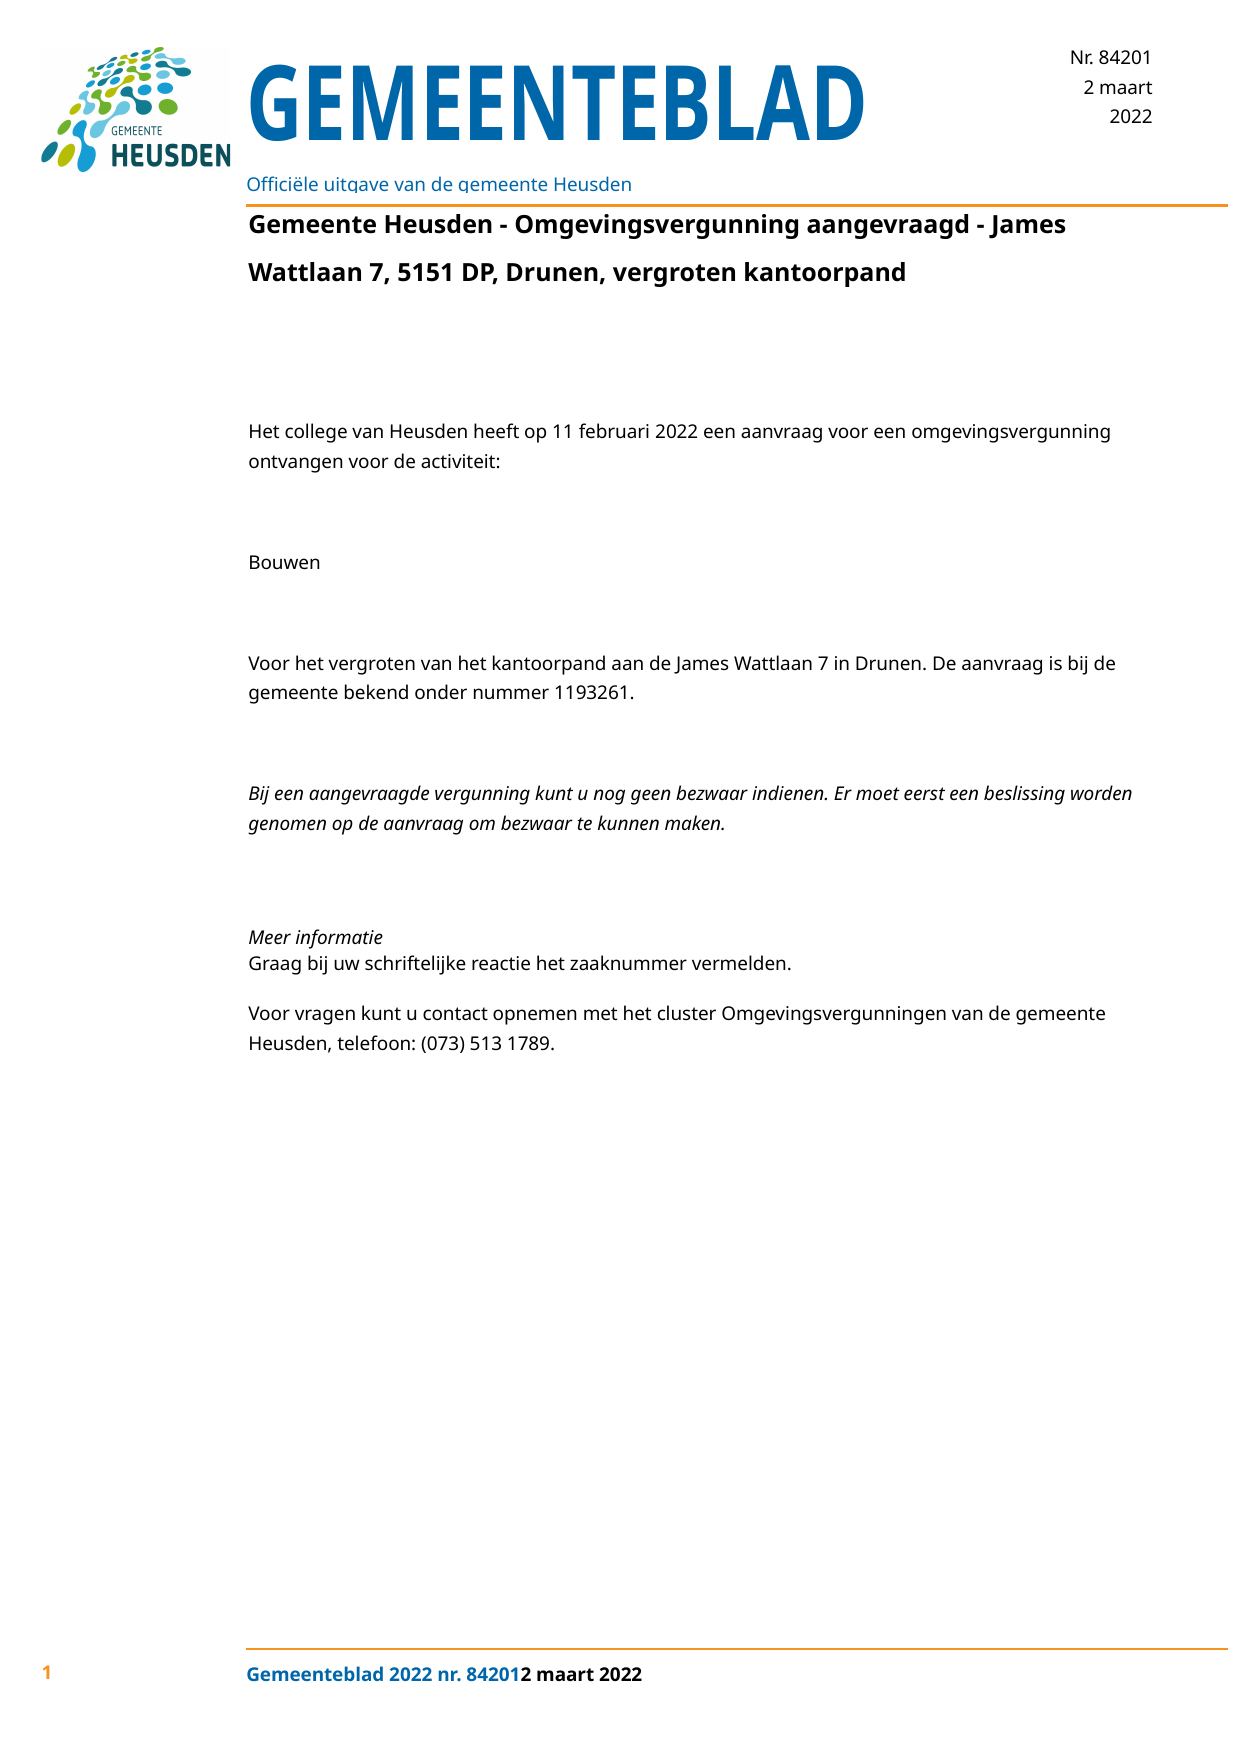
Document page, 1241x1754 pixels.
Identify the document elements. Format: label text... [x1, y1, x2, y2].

text Meer informatie [248, 924, 1152, 950]
text Graag bij uw schriftelijke reactie het zaaknummer vermelden. [248, 950, 1152, 976]
text Het college van Heusden heeft op 11 februari 2022 een aanvraag voor een omgevingsvergunning ontvangen voor de activiteit: [248, 419, 1152, 474]
text Bij een aangevraagde vergunning kunt u nog geen bezwaar indienen. Er moet eerst een beslissing worden genomen op de aanvraag om bezwaar te kunnen maken. [248, 780, 1152, 836]
picture [41, 47, 231, 172]
text Bouwen [248, 549, 1152, 575]
text Voor het vergroten van het kantoorpand aan de James Wattlaan 7 in Drunen. De aanvraag is bij de gemeente bekend onder nummer 1193261. [248, 650, 1152, 705]
text Voor vragen kunt u contact opnemen met het cluster Omgevingsvergunningen van de gemeente Heusden, telefoon: (073) 513 1789. [248, 1001, 1152, 1056]
text Gemeente Heusden - Omgevingsvergunning aangevraagd - James Wattlaan 7, 5151 DP, Drunen, vergroten kantoorpand [248, 207, 1152, 288]
